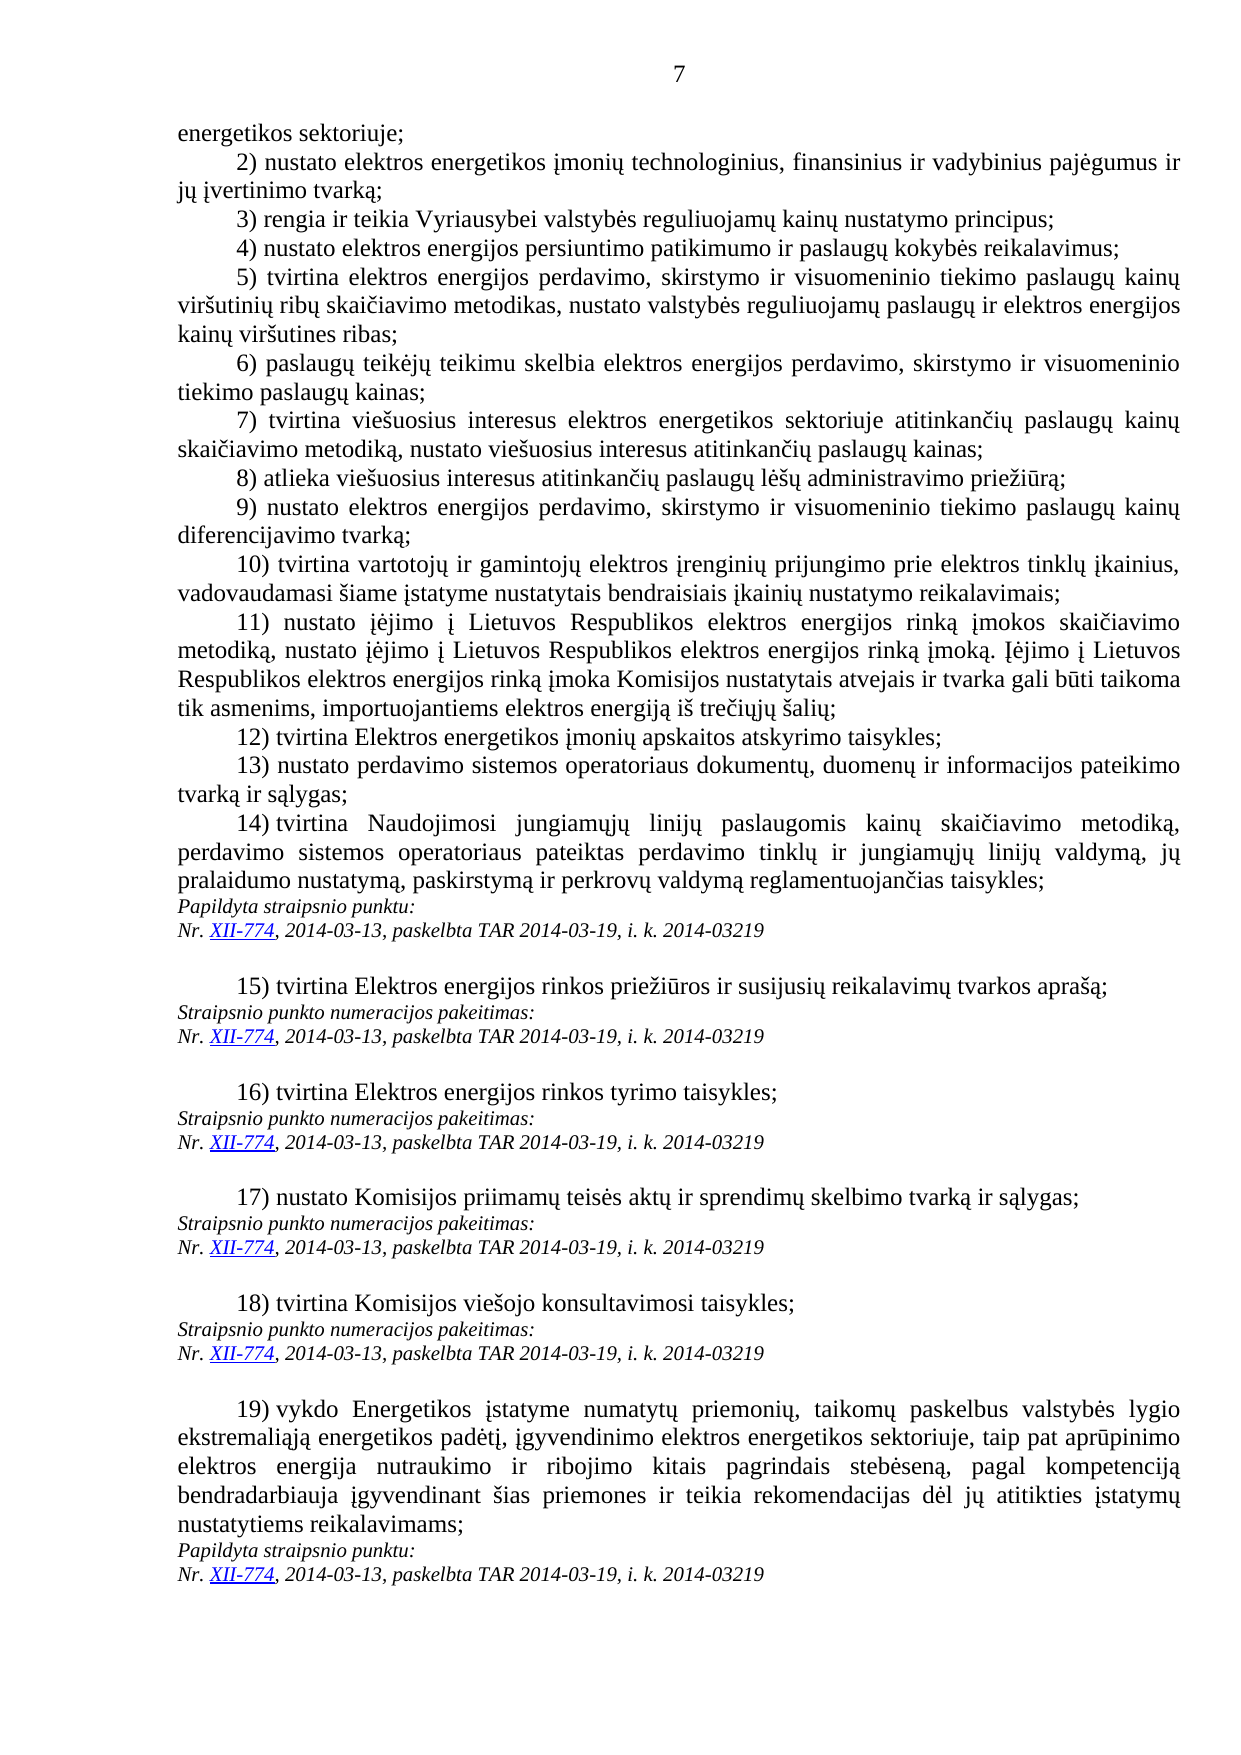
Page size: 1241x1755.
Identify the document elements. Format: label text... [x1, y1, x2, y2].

text 7) tvirtina viešuosius interesus elektros energetikos sektoriuje atitinkančių paslaugų kainų skaičiavimo metodiką, nustato viešuosius interesus atitinkančių paslaugų kainas; [177, 406, 1181, 463]
text Nr. XII-774, 2014-03-13, paskelbta TAR 2014-03-19, i. k. 2014-03219 [177, 1024, 1181, 1048]
text energetikos sektoriuje; [177, 118, 1181, 147]
text 4) nustato elektros energijos persiuntimo patikimumo ir paslaugų kokybės reikalavimus; [177, 233, 1181, 262]
text Straipsnio punkto numeracijos pakeitimas: [177, 1317, 1181, 1341]
text 11) nustato įėjimo į Lietuvos Respublikos elektros energijos rinką įmokos skaičiavimo metodiką, nustato įėjimo į Lietuvos Respublikos elektros energijos rinką įmoką. Įėjimo į Lietuvos Respublikos elektros energijos rinką įmoka Komisijos nustatytais atvejais ir tvarka gali būti taikoma tik asmenims, importuojantiems elektros energiją iš trečiųjų šalių; [177, 607, 1181, 722]
text Nr. XII-774, 2014-03-13, paskelbta TAR 2014-03-19, i. k. 2014-03219 [177, 1562, 1181, 1586]
text Straipsnio punkto numeracijos pakeitimas: [177, 1000, 1181, 1024]
text Papildyta straipsnio punktu: [177, 1537, 1181, 1562]
text 16) tvirtina Elektros energijos rinkos tyrimo taisykles; [177, 1077, 1181, 1106]
text Nr. XII-774, 2014-03-13, paskelbta TAR 2014-03-19, i. k. 2014-03219 [177, 1341, 1181, 1365]
text Papildyta straipsnio punktu: [177, 894, 1181, 918]
text 10) tvirtina vartotojų ir gamintojų elektros įrenginių prijungimo prie elektros tinklų įkainius, vadovaudamasi šiame įstatyme nustatytais bendraisiais įkainių nustatymo reikalavimais; [177, 549, 1181, 607]
text 17) nustato Komisijos priimamų teisės aktų ir sprendimų skelbimo tvarką ir sąlygas; [177, 1182, 1181, 1211]
text 9) nustato elektros energijos perdavimo, skirstymo ir visuomeninio tiekimo paslaugų kainų diferencijavimo tvarką; [177, 492, 1181, 549]
text Nr. XII-774, 2014-03-13, paskelbta TAR 2014-03-19, i. k. 2014-03219 [177, 918, 1181, 942]
text 6) paslaugų teikėjų teikimu skelbia elektros energijos perdavimo, skirstymo ir visuomeninio tiekimo paslaugų kainas; [177, 348, 1181, 406]
text 3) rengia ir teikia Vyriausybei valstybės reguliuojamų kainų nustatymo principus; [177, 204, 1181, 233]
text 5) tvirtina elektros energijos perdavimo, skirstymo ir visuomeninio tiekimo paslaugų kainų viršutinių ribų skaičiavimo metodikas, nustato valstybės reguliuojamų paslaugų ir elektros energijos kainų viršutines ribas; [177, 262, 1181, 348]
text 14) tvirtina Naudojimosi jungiamųjų linijų paslaugomis kainų skaičiavimo metodiką, perdavimo sistemos operatoriaus pateiktas perdavimo tinklų ir jungiamųjų linijų valdymą, jų pralaidumo nustatymą, paskirstymą ir perkrovų valdymą reglamentuojančias taisykles; [177, 808, 1181, 894]
text 15) tvirtina Elektros energijos rinkos priežiūros ir susijusių reikalavimų tvarkos aprašą; [177, 971, 1181, 1000]
text 13) nustato perdavimo sistemos operatoriaus dokumentų, duomenų ir informacijos pateikimo tvarką ir sąlygas; [177, 751, 1181, 808]
text 2) nustato elektros energetikos įmonių technologinius, finansinius ir vadybinius pajėgumus ir jų įvertinimo tvarką; [177, 147, 1181, 204]
text 19) vykdo Energetikos įstatyme numatytų priemonių, taikomų paskelbus valstybės lygio ekstremaliąją energetikos padėtį, įgyvendinimo elektros energetikos sektoriuje, taip pat aprūpinimo elektros energija nutraukimo ir ribojimo kitais pagrindais stebėseną, pagal kompetenciją bendradarbiauja įgyvendinant šias priemones ir teikia rekomendacijas dėl jų atitikties įstatymų nustatytiems reikalavimams; [177, 1394, 1181, 1537]
text Nr. XII-774, 2014-03-13, paskelbta TAR 2014-03-19, i. k. 2014-03219 [177, 1235, 1181, 1259]
text Straipsnio punkto numeracijos pakeitimas: [177, 1106, 1181, 1130]
text 18) tvirtina Komisijos viešojo konsultavimosi taisykles; [177, 1288, 1181, 1317]
text Straipsnio punkto numeracijos pakeitimas: [177, 1211, 1181, 1235]
text 8) atlieka viešuosius interesus atitinkančių paslaugų lėšų administravimo priežiūrą; [177, 463, 1181, 492]
text 12) tvirtina Elektros energetikos įmonių apskaitos atskyrimo taisykles; [177, 722, 1181, 751]
text Nr. XII-774, 2014-03-13, paskelbta TAR 2014-03-19, i. k. 2014-03219 [177, 1130, 1181, 1154]
